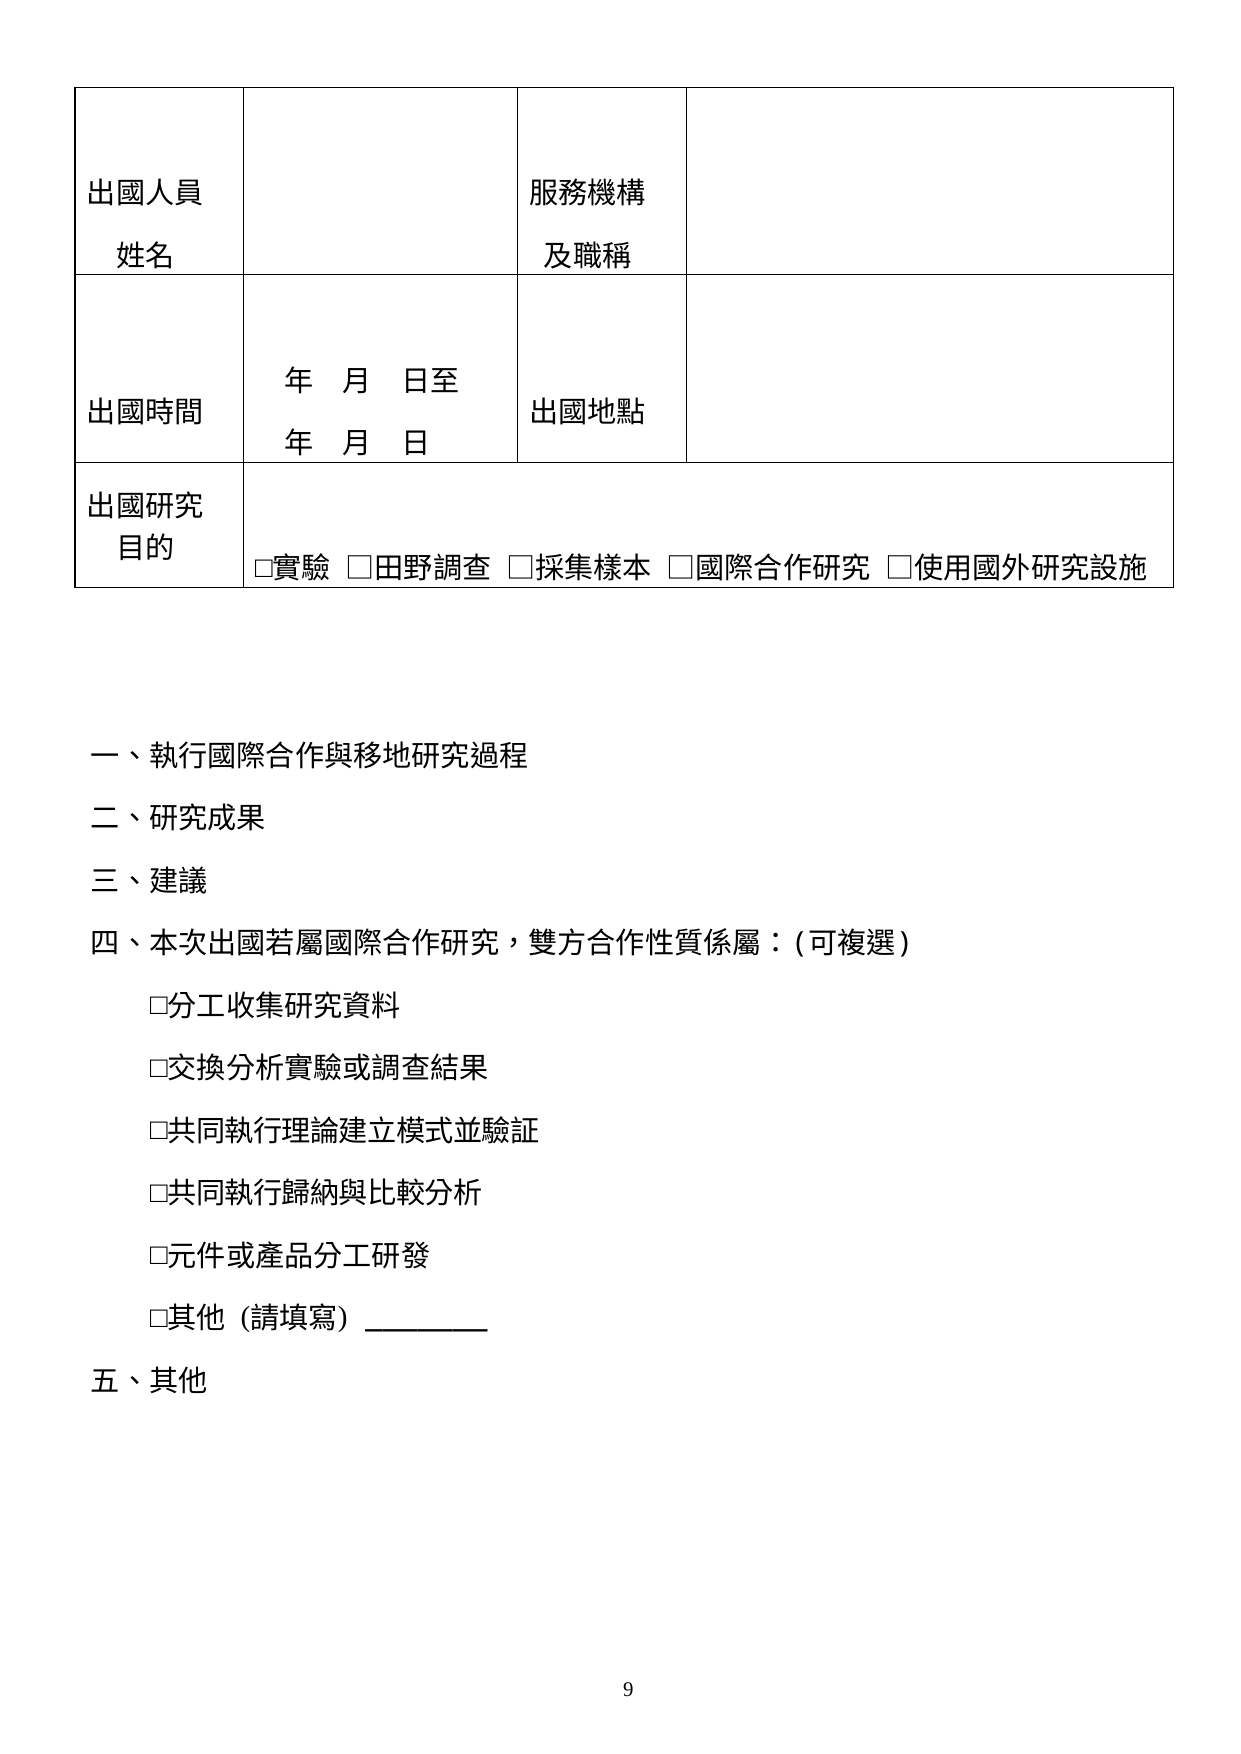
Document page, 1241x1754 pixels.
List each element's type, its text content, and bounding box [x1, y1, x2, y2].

text 四、本次出國若屬國際合作研究，雙方合作性質係屬：(可複選) [91, 899, 1152, 962]
table_cell [244, 88, 517, 274]
table_cell 出國研究目的 [76, 463, 243, 587]
table_cell 服務機構及職稱 [518, 88, 686, 274]
text 二、研究成果 [91, 774, 1152, 837]
text 三、建議 [91, 837, 1152, 899]
text 五、其他 [91, 1337, 1152, 1399]
text 一、執行國際合作與移地研究過程 [91, 712, 1152, 774]
text □交換分析實驗或調查結果 [150, 1024, 1181, 1087]
text □共同執行歸納與比較分析 □元件或產品分工研發 [150, 1149, 1181, 1274]
table_cell 年 月 日至 年 月 日 [244, 275, 517, 462]
table_cell [687, 275, 1173, 462]
table_cell □實驗 □田野調查 □採集樣本 □國際合作研究 □使用國外研究設施 [244, 463, 1173, 587]
table_cell [687, 88, 1173, 274]
table_cell 出國地點 [518, 275, 686, 462]
text □共同執行理論建立模式並驗証 [150, 1087, 1181, 1149]
table_cell 出國時間 [76, 275, 243, 462]
table_cell 出國人員姓名 [76, 88, 243, 274]
text □分工收集研究資料 [150, 962, 1181, 1024]
text □其他 (請填寫) _______ [150, 1274, 1181, 1337]
